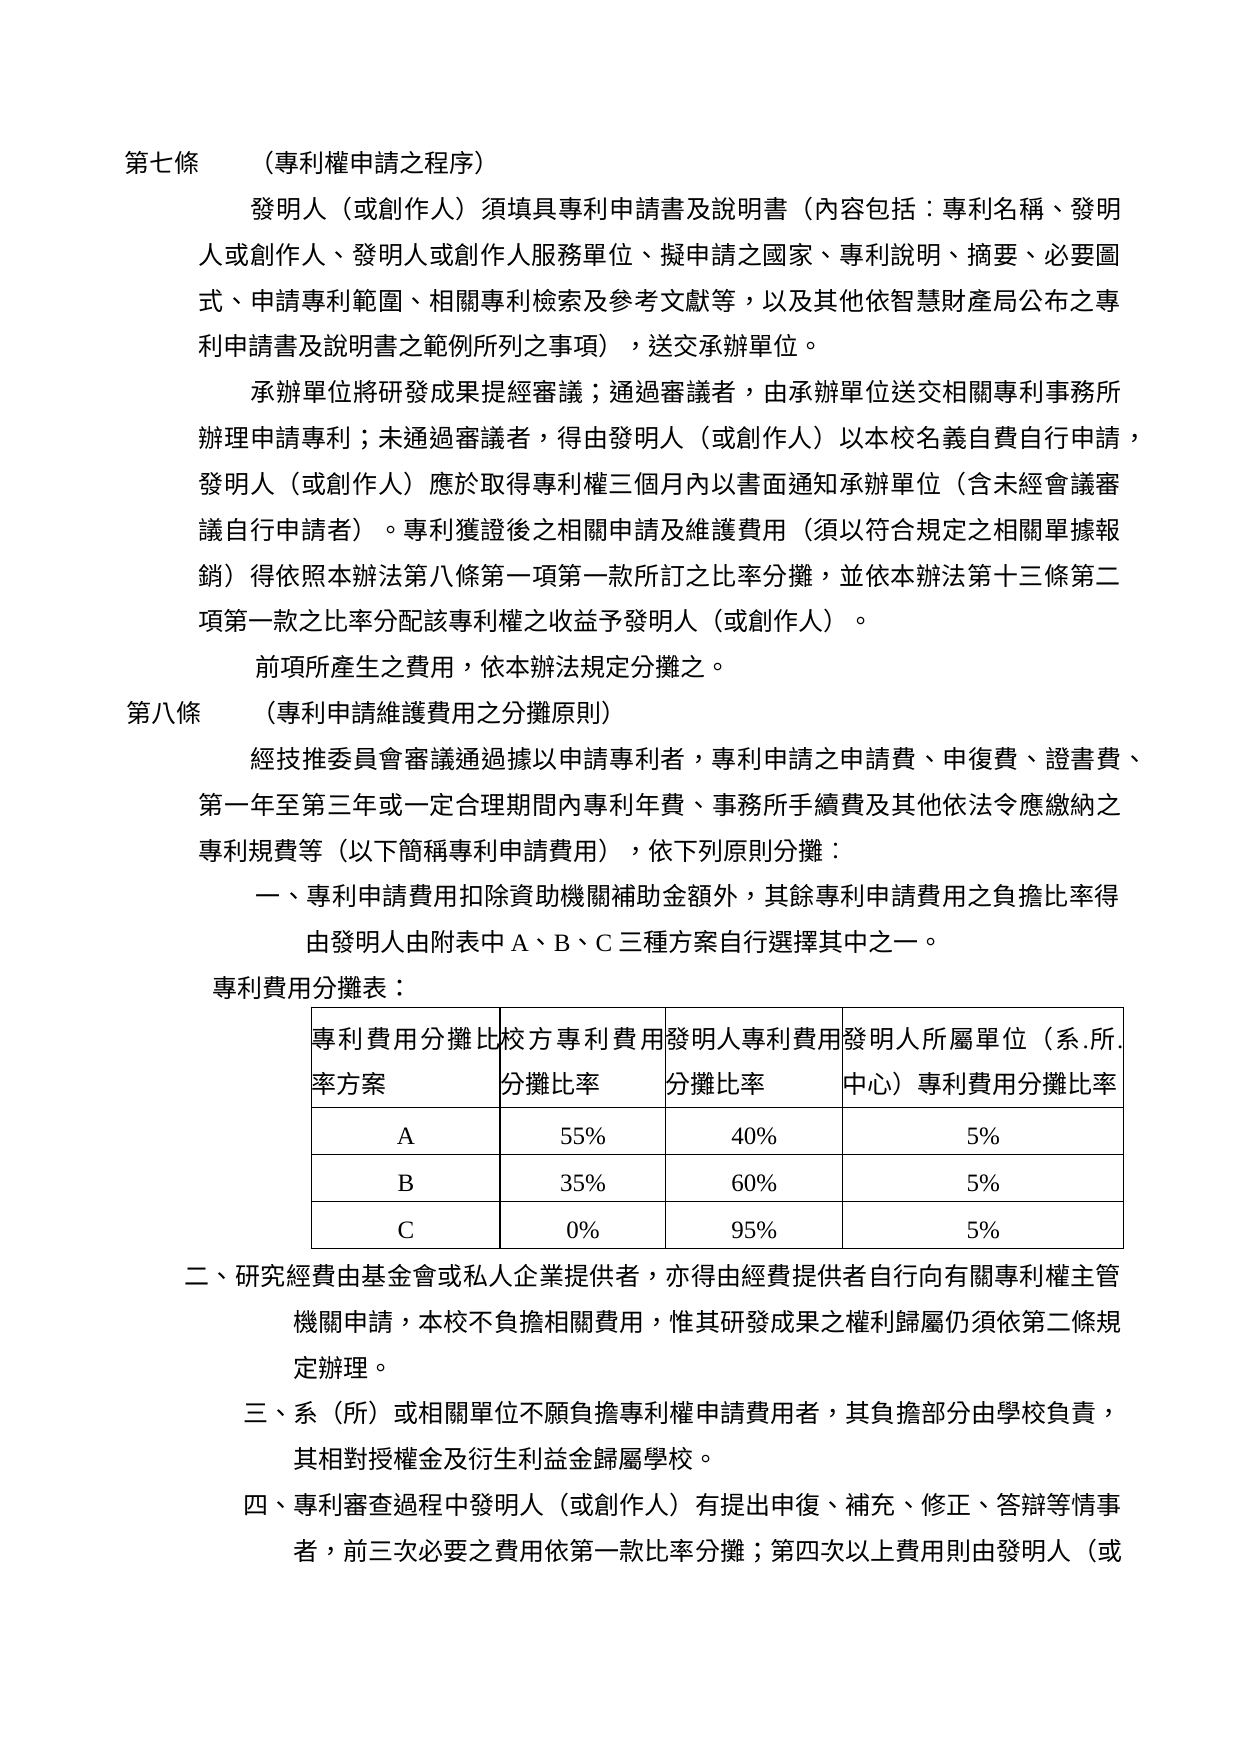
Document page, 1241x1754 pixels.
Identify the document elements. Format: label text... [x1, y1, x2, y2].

table_cell 95% [666, 1202, 842, 1248]
table_header 發明人所屬單位（系.所.中心）專利費用分攤比率 [843, 1008, 1123, 1107]
text 經技推委員會審議通過據以申請專利者，專利申請之申請費、申復費、證書費、第一年至第三年或一定合理期間內專利年費、事務所手續費及其他依法令應繳納之專利規費等（以下簡稱專利申請費用），依下列原則分攤︰ [199, 732, 1122, 869]
table_cell 5% [843, 1155, 1123, 1201]
text 一、專利申請費用扣除資助機關補助金額外，其餘專利申請費用之負擔比率得由發明人由附表中A、B、C 三種方案自行選擇其中之一。 [256, 869, 1122, 961]
text 承辦單位將研發成果提經審議；通過審議者，由承辦單位送交相關專利事務所辦理申請專利；未通過審議者，得由發明人（或創作人）以本校名義自費自行申請，發明人（或創作人）應於取得專利權三個月內以書面通知承辦單位（含未經會議審議自行申請者）。專利獲證後之相關申請及維護費用（須以符合規定之相關單據報銷）得依照本辦法第八條第一項第一款所訂之比率分攤，並依本辦法第十三條第二項第一款之比率分配該專利權之收益予發明人（或創作人）。 [199, 365, 1122, 640]
text 第七條 （專利權申請之程序） [124, 136, 1122, 182]
table_cell 40% [666, 1108, 842, 1154]
table_cell 5% [843, 1108, 1123, 1154]
table_cell 0% [501, 1202, 665, 1248]
table_cell 5% [843, 1202, 1123, 1248]
text 二、研究經費由基金會或私人企業提供者，亦得由經費提供者自行向有關專利權主管機關申請，本校不負擔相關費用，惟其研發成果之權利歸屬仍須依第二條規定辦理。 [118, 1249, 1122, 1386]
text 第八條 （專利申請維護費用之分攤原則） [126, 686, 1122, 732]
table_cell 35% [501, 1155, 665, 1201]
table_cell 60% [666, 1155, 842, 1201]
text 前項所產生之費用，依本辦法規定分攤之。 [118, 640, 1122, 686]
table_cell A [312, 1108, 499, 1154]
table_cell C [312, 1202, 499, 1248]
table_header 發明人專利費用分攤比率 [666, 1008, 842, 1107]
table_header 專利費用分攤比率方案 [312, 1008, 499, 1107]
table_cell 55% [501, 1108, 665, 1154]
text 發明人（或創作人）須填具專利申請書及說明書（內容包括︰專利名稱、發明人或創作人、發明人或創作人服務單位、擬申請之國家、專利說明、摘要、必要圖式、申請專利範圍、相關專利檢索及參考文獻等，以及其他依智慧財產局公布之專利申請書及說明書之範例所列之事項），送交承辦單位。 [199, 182, 1122, 365]
text 三、系（所）或相關單位不願負擔專利權申請費用者，其負擔部分由學校負責，其相對授權金及衍生利益金歸屬學校。 [243, 1386, 1122, 1478]
text 四、專利審查過程中發明人（或創作人）有提出申復、補充、修正、答辯等情事者，前三次必要之費用依第一款比率分攤；第四次以上費用則由發明人（或 [243, 1478, 1122, 1569]
text 專利費用分攤表： [118, 961, 1122, 1007]
table_cell B [312, 1155, 499, 1201]
table_header 校方專利費用分攤比率 [501, 1008, 665, 1107]
